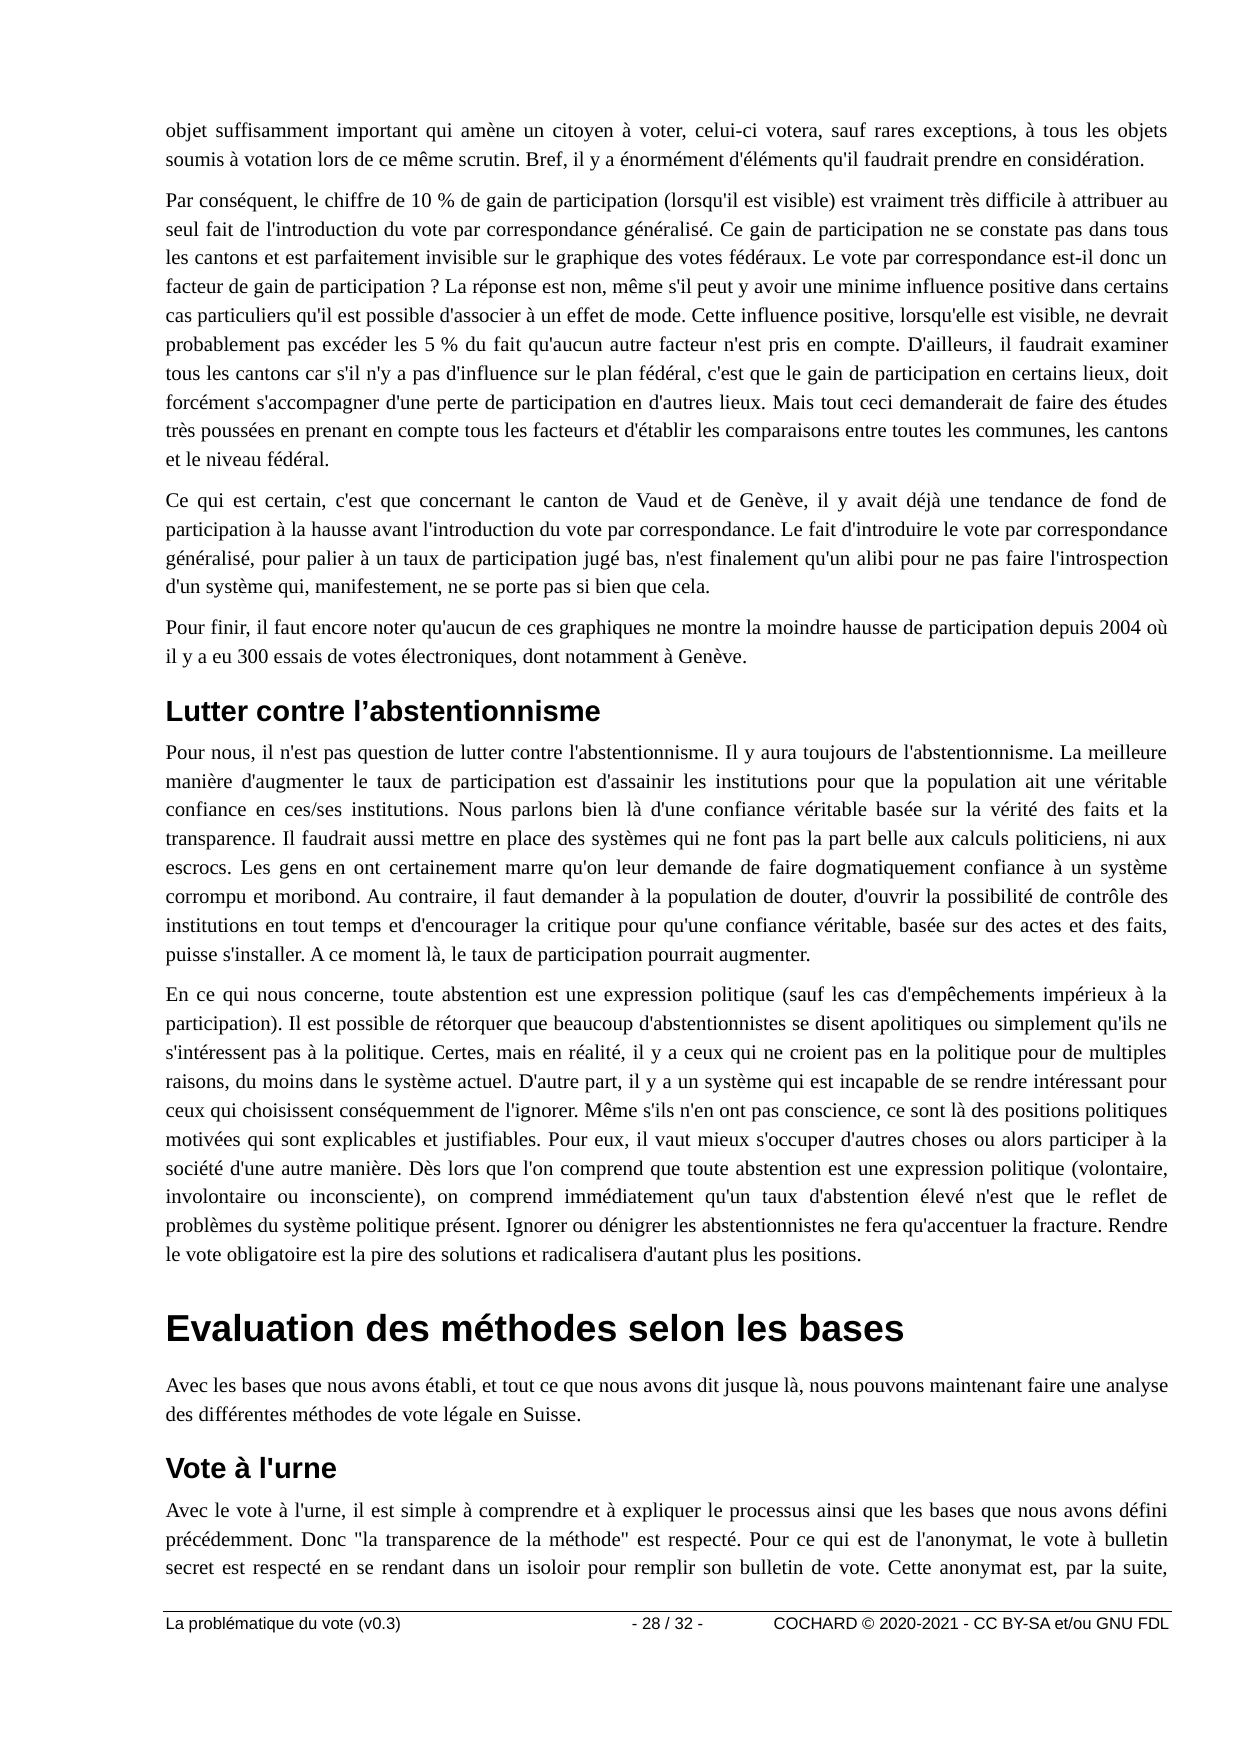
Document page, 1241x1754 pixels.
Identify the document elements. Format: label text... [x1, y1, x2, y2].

text Avec les bases que nous avons établi, et tout ce que nous avons dit jusque là, nous pouvons maintenant faire une analyse des différentes méthodes de vote légale en Suisse. [165, 1373, 1169, 1426]
subtitle Evaluation des méthodes selon les bases [165, 1306, 1169, 1349]
text Avec le vote à l'urne, il est simple à comprendre et à expliquer le processus ainsi que les bases que nous avons défini précédemment. Donc "la transparence de la méthode" est respecté. Pour ce qui est de l'anonymat, le vote à bulletin secret est respecté en se rendant dans un isoloir pour remplir son bulletin de vote. Cette anonymat est, par la suite, [165, 1498, 1169, 1579]
subtitle Lutter contre l’abstentionnisme [165, 694, 1169, 727]
text Pour nous, il n'est pas question de lutter contre l'abstentionnisme. Il y aura toujours de l'abstentionnisme. La meilleure manière d'augmenter le taux de participation est d'assainir les institutions pour que la population ait une véritable confiance en ces/ses institutions. Nous parlons bien là d'une confiance véritable basée sur la vérité des faits et la transparence. Il faudrait aussi mettre en place des systèmes qui ne font pas la part belle aux calculs politiciens, ni aux escrocs. Les gens en ont certainement marre qu'on leur demande de faire dogmatiquement confiance à un système corrompu et moribond. Au contraire, il faut demander à la population de douter, d'ouvrir la possibilité de contrôle des institutions en tout temps et d'encourager la critique pour qu'une confiance véritable, basée sur des actes et des faits, puisse s'installer. A ce moment là, le taux de participation pourrait augmenter. [165, 740, 1169, 966]
text Pour finir, il faut encore noter qu'aucun de ces graphiques ne montre la moindre hausse de participation depuis 2004 où il y a eu 300 essais de votes électroniques, dont notamment à Genève. [165, 615, 1169, 668]
subtitle Vote à l'urne [165, 1452, 1169, 1485]
text Ce qui est certain, c'est que concernant le canton de Vaud et de Genève, il y avait déjà une tendance de fond de participation à la hausse avant l'introduction du vote par correspondance. Le fait d'introduire le vote par correspondance généralisé, pour palier à un taux de participation jugé bas, n'est finalement qu'un alibi pour ne pas faire l'introspection d'un système qui, manifestement, ne se porte pas si bien que cela. [165, 488, 1169, 598]
text objet suffisamment important qui amène un citoyen à voter, celui-ci votera, sauf rares exceptions, à tous les objets soumis à votation lors de ce même scrutin. Bref, il y a énormément d'éléments qu'il faudrait prendre en considération. [165, 118, 1169, 171]
text Par conséquent, le chiffre de 10 % de gain de participation (lorsqu'il est visible) est vraiment très difficile à attribuer au seul fait de l'introduction du vote par correspondance généralisé. Ce gain de participation ne se constate pas dans tous les cantons et est parfaitement invisible sur le graphique des votes fédéraux. Le vote par correspondance est-il donc un facteur de gain de participation ? La réponse est non, même s'il peut y avoir une minime influence positive dans certains cas particuliers qu'il est possible d'associer à un effet de mode. Cette influence positive, lorsqu'elle est visible, ne devrait probablement pas excéder les 5 % du fait qu'aucun autre facteur n'est pris en compte. D'ailleurs, il faudrait examiner tous les cantons car s'il n'y a pas d'influence sur le plan fédéral, c'est que le gain de participation en certains lieux, doit forcément s'accompagner d'une perte de participation en d'autres lieux. Mais tout ceci demanderait de faire des études très poussées en prenant en compte tous les facteurs et d'établir les comparaisons entre toutes les communes, les cantons et le niveau fédéral. [165, 188, 1169, 471]
text En ce qui nous concerne, toute abstention est une expression politique (sauf les cas d'empêchements impérieux à la participation). Il est possible de rétorquer que beaucoup d'abstentionnistes se disent apolitiques ou simplement qu'ils ne s'intéressent pas à la politique. Certes, mais en réalité, il y a ceux qui ne croient pas en la politique pour de multiples raisons, du moins dans le système actuel. D'autre part, il y a un système qui est incapable de se rendre intéressant pour ceux qui choisissent conséquemment de l'ignorer. Même s'ils n'en ont pas conscience, ce sont là des positions politiques motivées qui sont explicables et justifiables. Pour eux, il vaut mieux s'occuper d'autres choses ou alors participer à la société d'une autre manière. Dès lors que l'on comprend que toute abstention est une expression politique (volontaire, involontaire ou inconsciente), on comprend immédiatement qu'un taux d'abstention élevé n'est que le reflet de problèmes du système politique présent. Ignorer ou dénigrer les abstentionnistes ne fera qu'accentuer la fracture. Rendre le vote obligatoire est la pire des solutions et radicalisera d'autant plus les positions. [165, 982, 1169, 1266]
